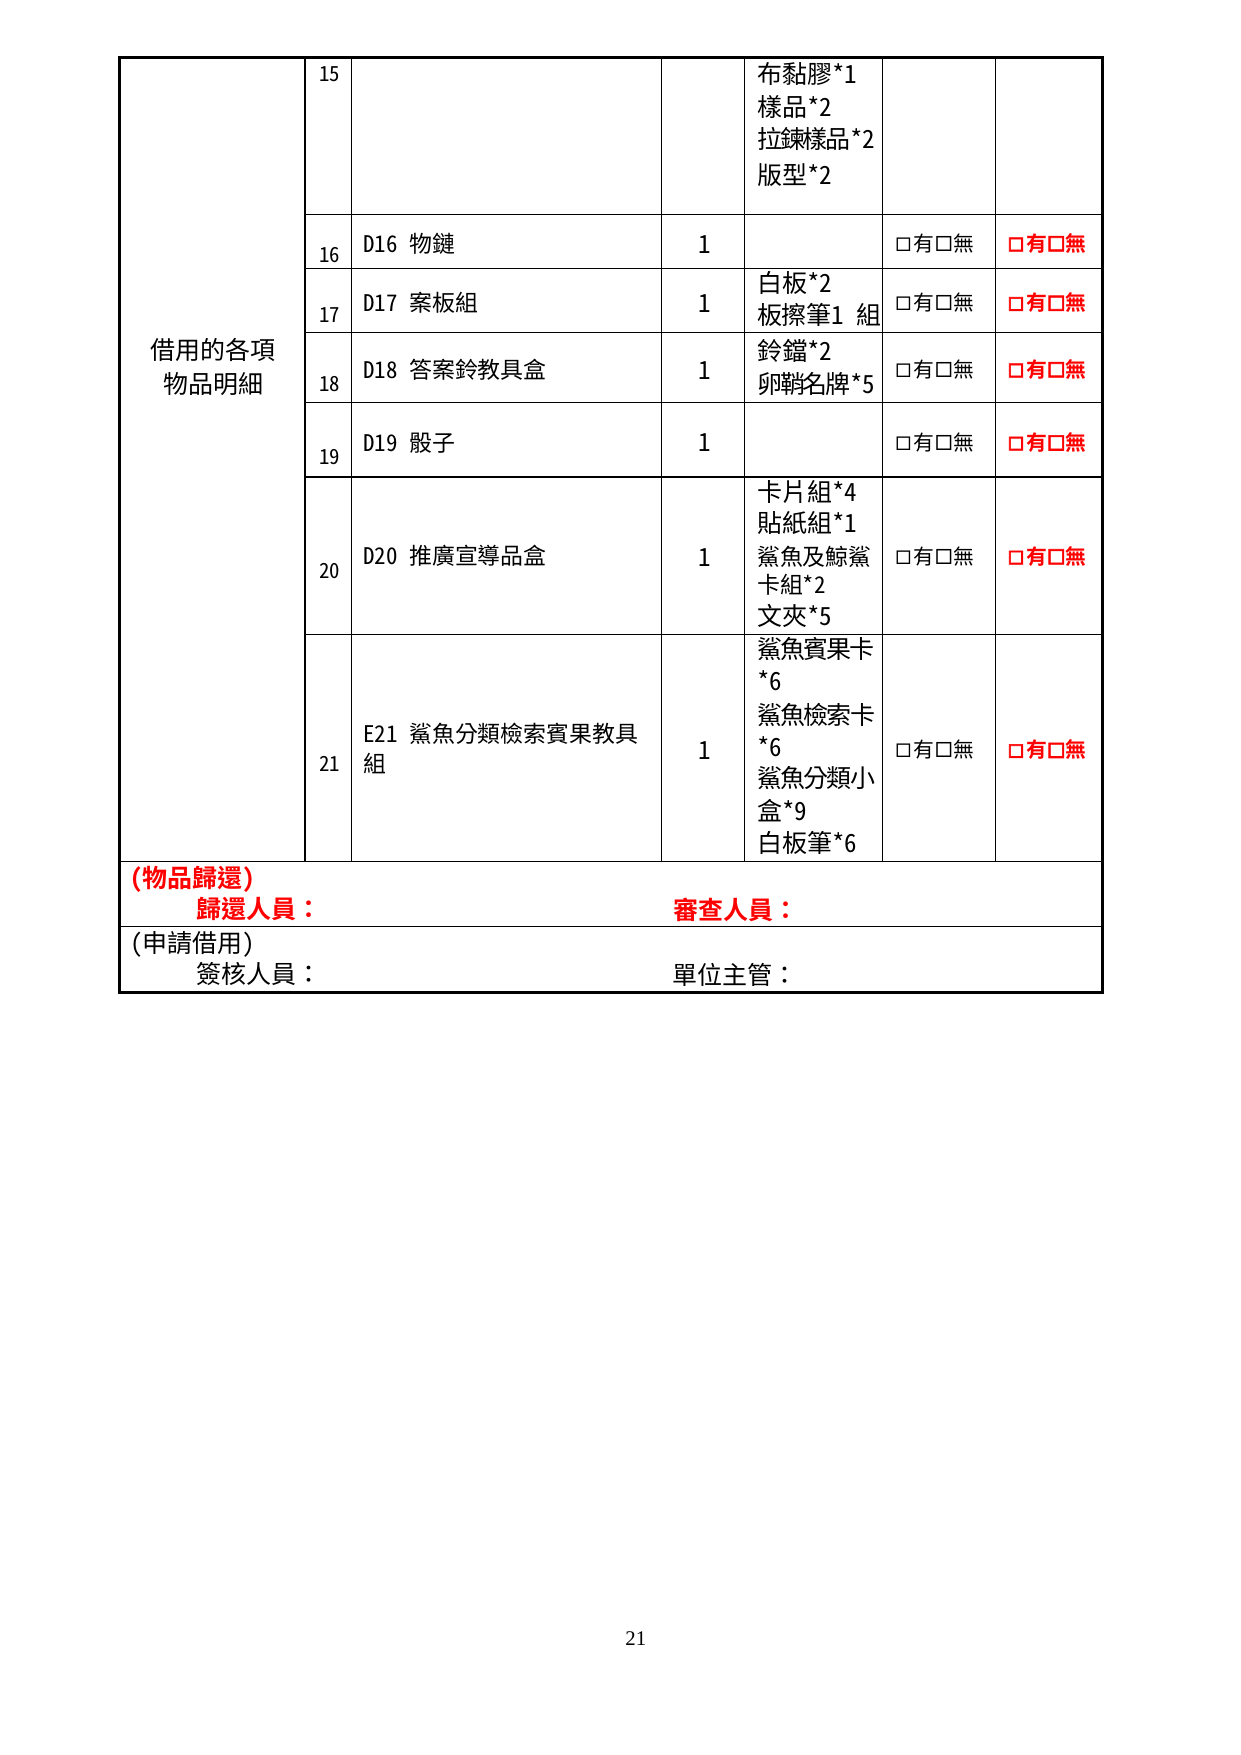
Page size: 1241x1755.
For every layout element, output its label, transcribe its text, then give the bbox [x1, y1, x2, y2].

table_cell [121, 601, 304, 633]
table_cell [352, 666, 661, 698]
table_cell [121, 666, 304, 698]
table_cell 有無 [996, 269, 1101, 332]
table_cell 盒*9 [745, 796, 882, 828]
table_cell 有無 [996, 215, 1101, 268]
table_cell [883, 829, 995, 861]
table_cell 鯊魚及鯨鯊 卡組*2 [745, 540, 882, 601]
table_cell 白板筆*6 [745, 829, 882, 861]
table_cell [306, 122, 351, 154]
table_cell D18 答案鈴教具盒 [352, 333, 661, 402]
table_cell D16 物鏈 [352, 215, 661, 268]
table_cell [745, 403, 882, 476]
table_cell D19 骰子 [352, 403, 661, 476]
table_cell [996, 601, 1101, 633]
table_cell [662, 666, 744, 698]
table_cell [662, 796, 744, 828]
table_cell 卡片組*4 [745, 478, 882, 509]
table_cell 白板*2 [745, 269, 882, 299]
table_header [352, 59, 661, 213]
table_cell [121, 268, 304, 299]
table_cell [121, 402, 304, 476]
table_cell (申請借用) 簽核人員： [121, 927, 351, 991]
table_cell 版型*2 [745, 155, 882, 213]
table_cell [662, 601, 744, 633]
table_cell 20 [306, 540, 351, 601]
table_cell 1 [662, 540, 744, 601]
table_cell [306, 796, 351, 828]
table_cell [883, 635, 995, 666]
table_cell [121, 300, 304, 332]
table_cell [351, 862, 662, 926]
table_cell [996, 478, 1101, 509]
table_cell 拉鍊樣品*2 [745, 122, 882, 154]
table_cell 1 [662, 269, 744, 332]
table_cell [995, 927, 1101, 991]
table_cell [883, 666, 995, 698]
table_cell (物品歸還) 歸還人員： [121, 862, 351, 926]
table_cell *6 [745, 666, 882, 698]
table_cell 鯊魚賓果卡 [745, 635, 882, 666]
table_cell 1 [662, 333, 744, 402]
table_cell 1 [662, 215, 744, 268]
table_cell 貼紙組*1 [745, 509, 882, 540]
table_cell 有無 [883, 698, 995, 796]
table_cell [662, 478, 744, 509]
table_cell [996, 509, 1101, 540]
table_cell [306, 601, 351, 633]
table_cell [121, 540, 304, 601]
table_cell [121, 796, 304, 828]
table_cell [883, 478, 995, 509]
table_cell 有無 [883, 540, 995, 601]
table_cell [996, 829, 1101, 861]
table_cell [662, 635, 744, 666]
table_cell [352, 509, 661, 540]
table_cell 21 [306, 698, 351, 796]
table_cell [996, 635, 1101, 666]
table_cell 板擦筆1 組 [745, 300, 882, 332]
table_cell 有無 [883, 215, 995, 268]
table_cell 17 [306, 300, 351, 332]
table_cell [662, 829, 744, 861]
table_cell [883, 862, 995, 926]
table_cell 單位主管： [662, 927, 883, 991]
table_cell [662, 509, 744, 540]
table_header 布黏膠*1 [745, 59, 882, 89]
table_cell 有無 [883, 269, 995, 332]
table_cell 鯊魚檢索卡 *6 鯊魚分類小 [745, 698, 882, 796]
table_cell [352, 601, 661, 633]
table_cell 1 [662, 403, 744, 476]
table_cell [995, 862, 1101, 926]
table_cell [306, 90, 351, 122]
table_cell [883, 509, 995, 540]
table_cell [306, 666, 351, 698]
table_cell [121, 122, 304, 154]
table_cell [306, 155, 351, 213]
table_cell [883, 601, 995, 633]
table_cell 18 [306, 333, 351, 402]
table_cell [352, 635, 661, 666]
table_cell [996, 666, 1101, 698]
table_cell [121, 509, 304, 540]
table_cell 16 [306, 215, 351, 268]
table_cell [352, 796, 661, 828]
table_cell [121, 155, 304, 213]
table_cell 有無 [996, 698, 1101, 796]
table_cell D17 案板組 [352, 269, 661, 332]
table_header [662, 59, 744, 213]
table_cell 鈴鐺*2 卵鞘名牌*5 [745, 333, 882, 402]
table_cell 有無 [883, 333, 995, 402]
table_cell [306, 829, 351, 861]
table_cell [121, 476, 304, 509]
table_cell [352, 478, 661, 509]
table_cell [121, 829, 304, 861]
table_cell [121, 90, 304, 122]
table_cell [121, 214, 304, 268]
table_cell [352, 829, 661, 861]
table_cell 審查人員： [662, 862, 883, 926]
table_cell [306, 635, 351, 666]
table_cell [306, 509, 351, 540]
table_cell [883, 927, 995, 991]
table_cell 文夾*5 [745, 601, 882, 633]
table_header [996, 59, 1101, 213]
table_cell E21 鯊魚分類檢索賓果教具組 [352, 698, 661, 796]
table_cell [996, 796, 1101, 828]
table_cell 1 [662, 698, 744, 796]
table_cell 樣品*2 [745, 90, 882, 122]
table_cell [351, 927, 662, 991]
table_cell 有無 [883, 403, 995, 476]
table_cell 19 [306, 403, 351, 476]
table_cell 有無 [996, 403, 1101, 476]
table_cell [306, 269, 351, 299]
table_cell [121, 698, 304, 796]
table_cell [121, 634, 304, 666]
table_header [121, 59, 304, 89]
table_header 15 [306, 59, 351, 89]
table_cell [745, 215, 882, 268]
table_cell 有無 [996, 333, 1101, 402]
table_header [883, 59, 995, 213]
table_cell D20 推廣宣導品盒 [352, 540, 661, 601]
table_cell [883, 796, 995, 828]
table_cell 有無 [996, 540, 1101, 601]
table_cell 借用的各項 物品明細 [121, 332, 304, 402]
table_cell [306, 478, 351, 509]
